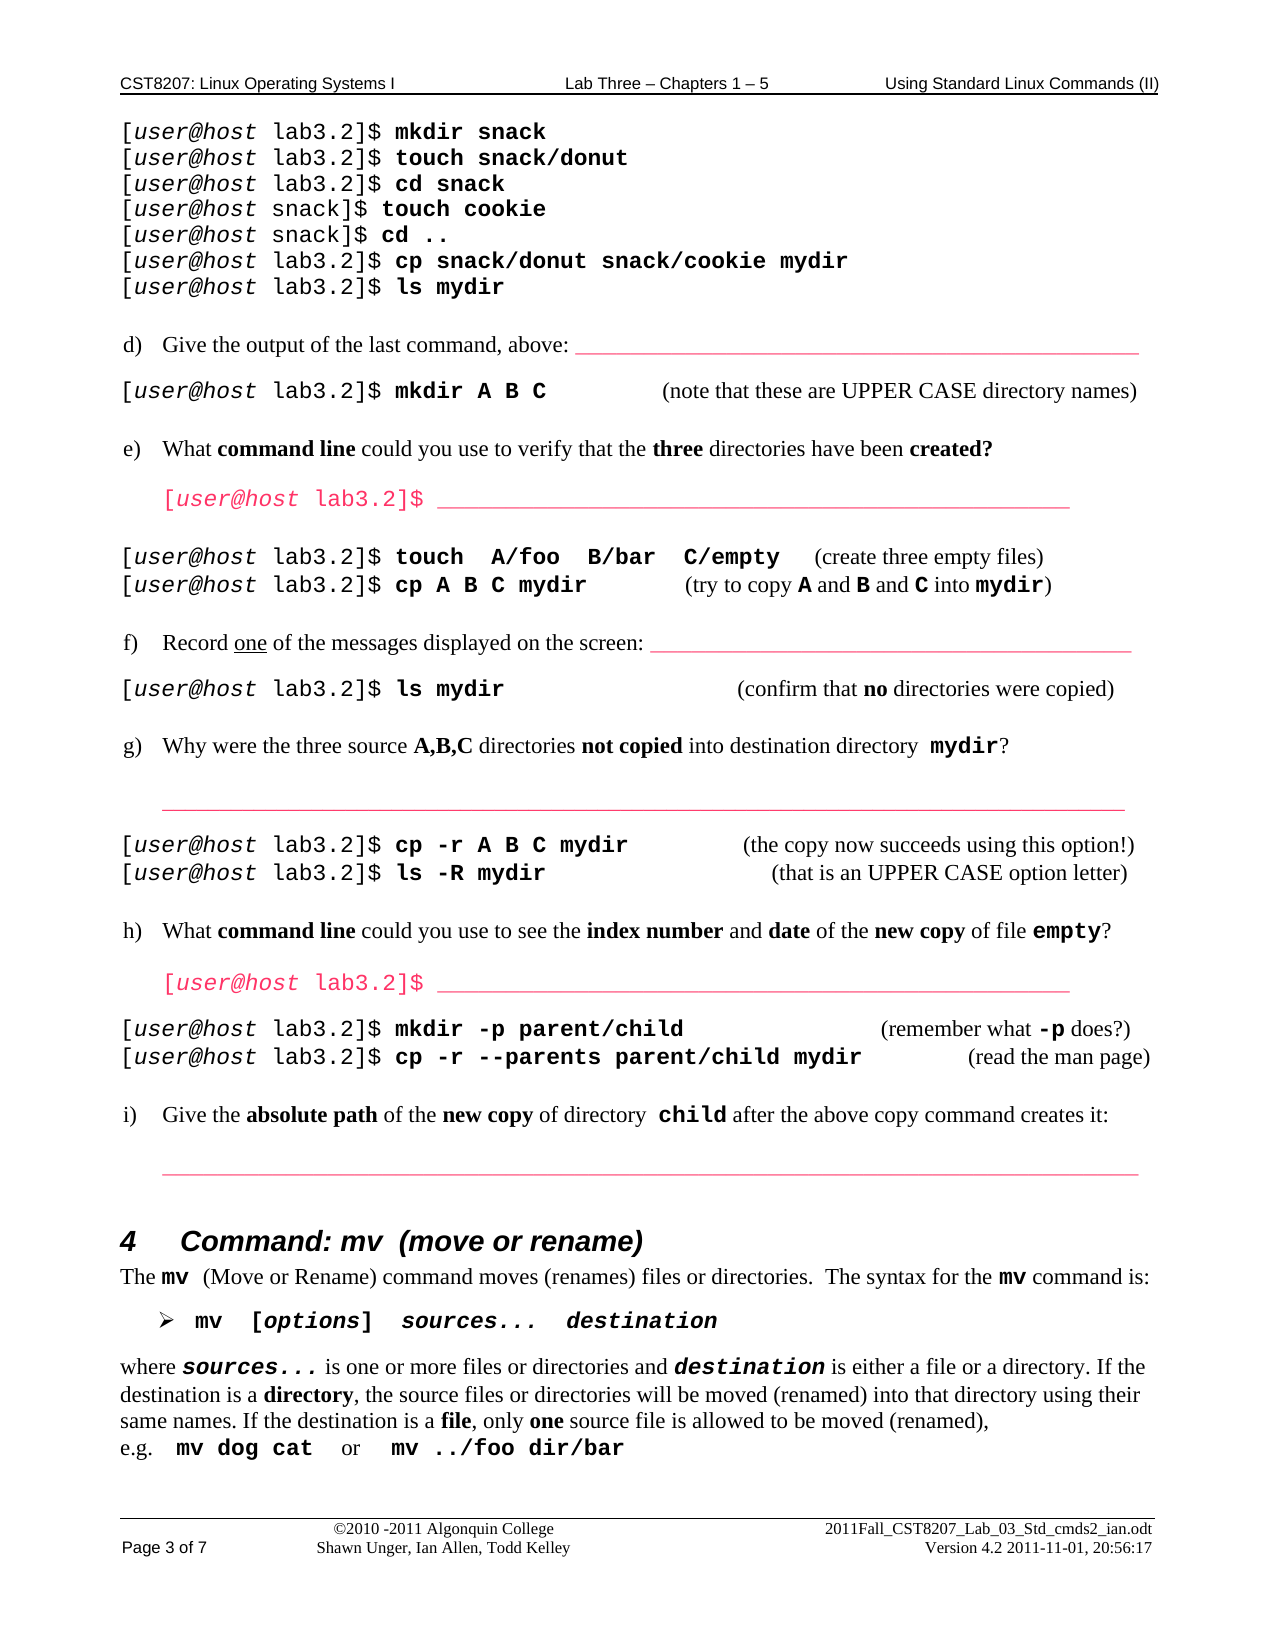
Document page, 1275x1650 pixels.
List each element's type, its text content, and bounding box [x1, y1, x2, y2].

text [user@host lab3.2]$ touch A/foo B/bar C/empty (create three empty files) [120, 543, 1155, 571]
list What command line could you use to see the index number and date of the new copy of file empty? [user@host lab3.2]$ ______________________________________________ [123, 917, 1155, 997]
text [user@host lab3.2]$ ls mydir [120, 276, 1155, 302]
text [user@host lab3.2]$ cp A B C mydir (try to copy A and B and C into mydir) [120, 571, 1155, 599]
list Give the absolute path of the new copy of directory child after the above copy command creates it: _______________________________________________________________________ [123, 1101, 1155, 1181]
list Give the output of the last command, above: _________________________________________ [123, 331, 1155, 359]
text where sources... is one or more files or directories and destination is either a file or a directory. If the destination is a directory, the source files or directories will be moved (renamed) into that directory using their same names. If the destination is a file, only one source file is allowed to be moved (renamed), e.g. mv dog cat or mv ../foo dir/bar [120, 1353, 1155, 1462]
text [user@host lab3.2]$ cp -r --parents parent/child mydir (read the man page) [120, 1043, 1155, 1071]
list Record one of the messages displayed on the screen: ___________________________________ [123, 629, 1155, 657]
text [user@host lab3.2]$ mkdir snack [120, 120, 1155, 146]
text [user@host lab3.2]$ cp snack/donut snack/cookie mydir [120, 250, 1155, 276]
text [user@host lab3.2]$ mkdir A B C (note that these are UPPER CASE directory names) [120, 377, 1155, 405]
text [user@host lab3.2]$ touch snack/donut [120, 146, 1155, 172]
list mv [options] sources... destination [157, 1309, 1155, 1335]
text [user@host snack]$ touch cookie [120, 198, 1155, 224]
text [user@host lab3.2]$ cp -r A B C mydir (the copy now succeeds using this option!) [120, 831, 1155, 859]
text [user@host snack]$ cd .. [120, 224, 1155, 250]
text [user@host lab3.2]$ ls mydir (confirm that no directories were copied) [120, 675, 1155, 703]
list Why were the three source A,B,C directories not copied into destination directory mydir? ____________________________________________________________________________________ [123, 732, 1155, 813]
text [user@host lab3.2]$ ls -R mydir (that is an UPPER CASE option letter) [120, 859, 1155, 887]
list What command line could you use to verify that the three directories have been created? [user@host lab3.2]$ ______________________________________________ [123, 435, 1155, 513]
text [user@host lab3.2]$ mkdir -p parent/child (remember what -p does?) [120, 1015, 1155, 1043]
text The mv (Move or Rename) command moves (renames) files or directories. The syntax for the mv command is: [120, 1263, 1155, 1292]
subtitle Command: mv (move or rename) [120, 1223, 1155, 1257]
text [user@host lab3.2]$ cd snack [120, 172, 1155, 198]
